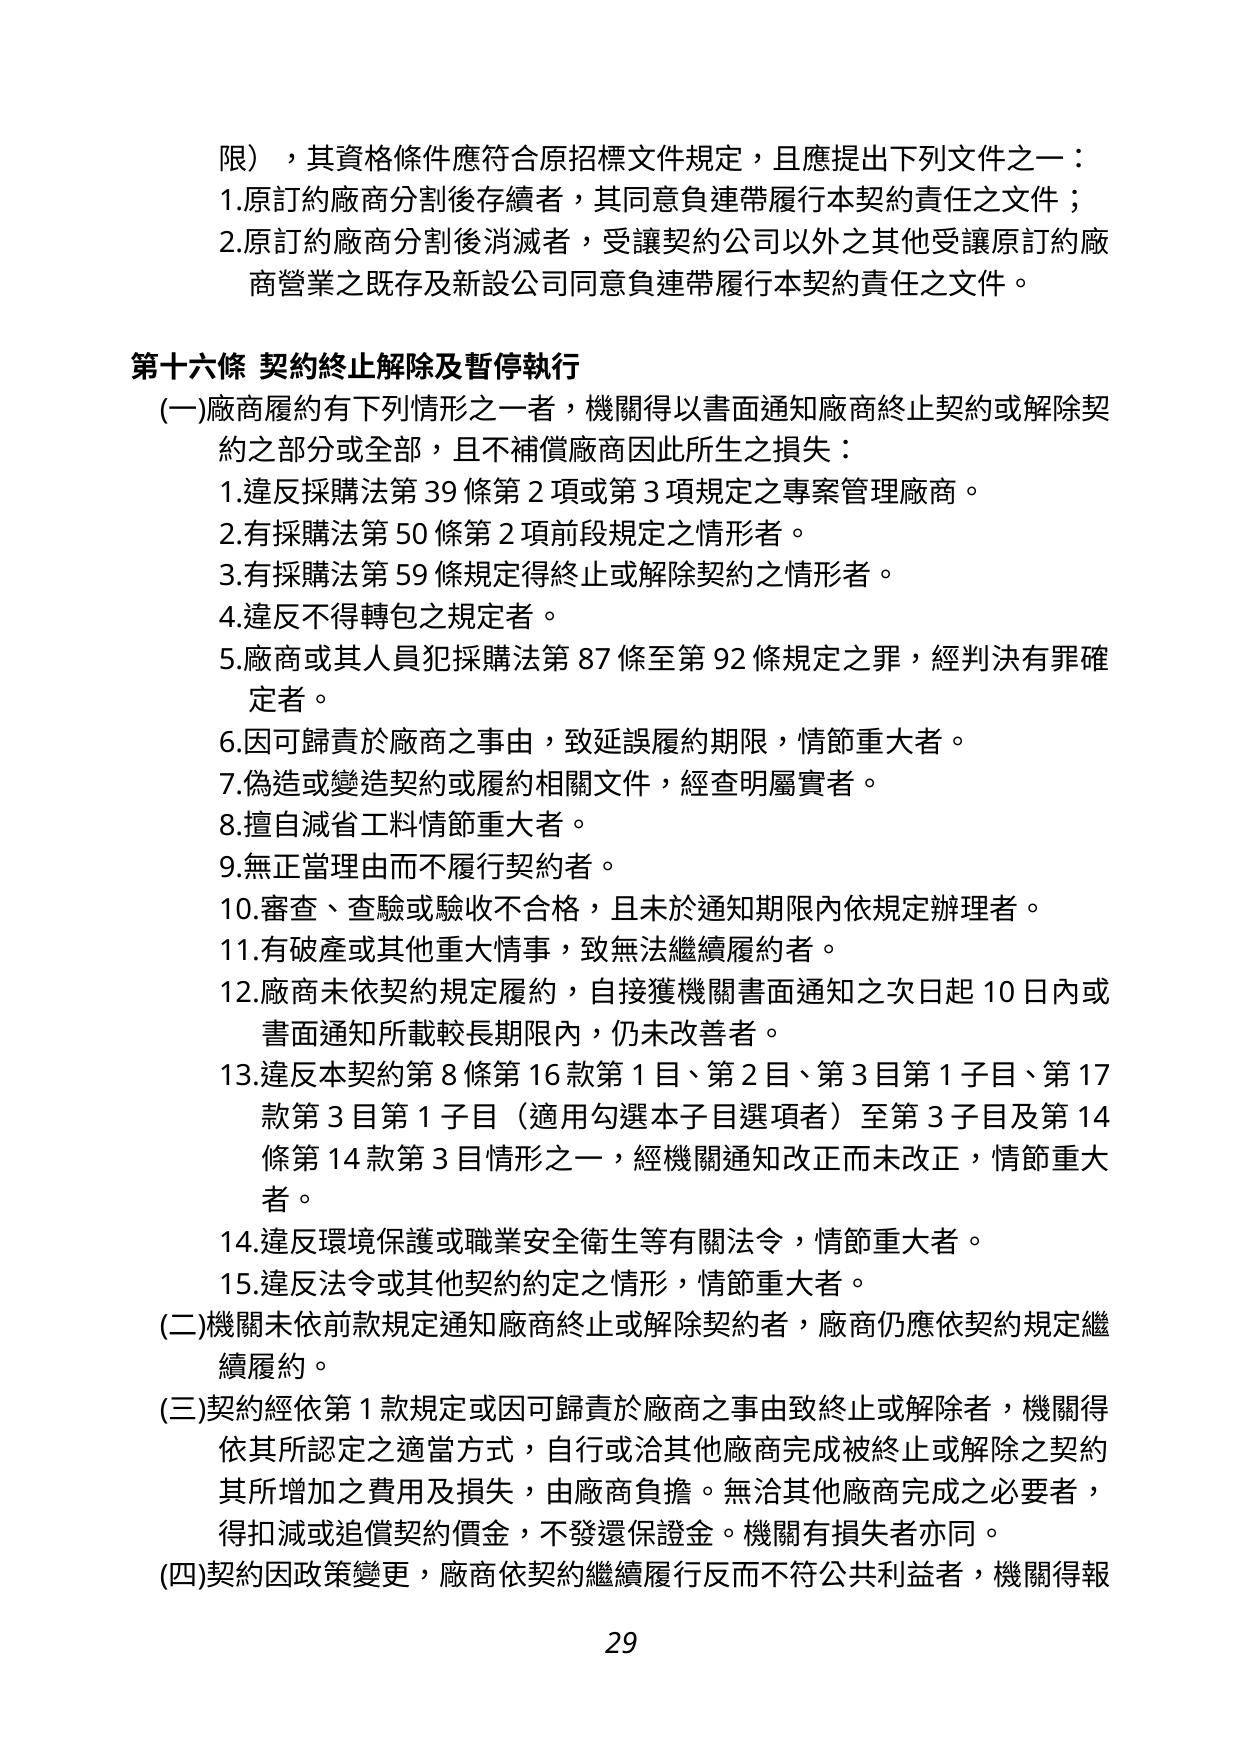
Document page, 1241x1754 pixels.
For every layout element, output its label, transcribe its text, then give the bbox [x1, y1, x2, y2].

text 4.違反不得轉包之規定者。 [218, 594, 1110, 636]
text 5.廠商或其人員犯採購法第87條至第92條規定之罪，經判決有罪確定者。 [218, 636, 1110, 719]
text 1.原訂約廠商分割後存續者，其同意負連帶履行本契約責任之文件； [218, 177, 1110, 219]
text 3.有採購法第59條規定得終止或解除契約之情形者。 [218, 552, 1110, 594]
text 8.擅自減省工料情節重大者。 [218, 802, 1110, 844]
text 2.原訂約廠商分割後消滅者，受讓契約公司以外之其他受讓原訂約廠商營業之既存及新設公司同意負連帶履行本契約責任之文件。 [218, 219, 1110, 302]
text (一)廠商履約有下列情形之一者，機關得以書面通知廠商終止契約或解除契約之部分或全部，且不補償廠商因此所生之損失： [159, 386, 1110, 469]
text 第十六條 契約終止解除及暫停執行 [130, 344, 1110, 386]
text (四)契約因政策變更，廠商依契約繼續履行反而不符公共利益者，機關得報 [159, 1552, 1110, 1594]
text 2.有採購法第50條第2項前段規定之情形者。 [218, 511, 1110, 552]
text 限），其資格條件應符合原招標文件規定，且應提出下列文件之一： [217, 136, 1110, 177]
text 1.違反採購法第39條第2項或第3項規定之專案管理廠商。 [218, 469, 1110, 511]
text 13.違反本契約第8條第16款第1目、第2目、第3目第1子目、第17款第3目第1子目（適用勾選本子目選項者）至第3子目及第14條第14款第3目情形之一，經機關通知改正而未改正，情節重大者。 [218, 1052, 1110, 1219]
text 12.廠商未依契約規定履約，自接獲機關書面通知之次日起10日內或書面通知所載較長期限內，仍未改善者。 [218, 969, 1110, 1052]
text 7.偽造或變造契約或履約相關文件，經查明屬實者。 [218, 761, 1110, 802]
text 9.無正當理由而不履行契約者。 [218, 844, 1110, 886]
text 11.有破產或其他重大情事，致無法繼續履約者。 [218, 927, 1110, 969]
text 15.違反法令或其他契約約定之情形，情節重大者。 [218, 1261, 1110, 1302]
text (三)契約經依第1款規定或因可歸責於廠商之事由致終止或解除者，機關得依其所認定之適當方式，自行或洽其他廠商完成被終止或解除之契約；其所增加之費用及損失，由廠商負擔。無洽其他廠商完成之必要者，得扣減或追償契約價金，不發還保證金。機關有損失者亦同。 [159, 1386, 1110, 1552]
text 10.審查、查驗或驗收不合格，且未於通知期限內依規定辦理者。 [218, 886, 1110, 927]
text 6.因可歸責於廠商之事由，致延誤履約期限，情節重大者。 [218, 719, 1110, 761]
text (二)機關未依前款規定通知廠商終止或解除契約者，廠商仍應依契約規定繼續履約。 [159, 1302, 1110, 1386]
text 14.違反環境保護或職業安全衛生等有關法令，情節重大者。 [218, 1219, 1110, 1261]
